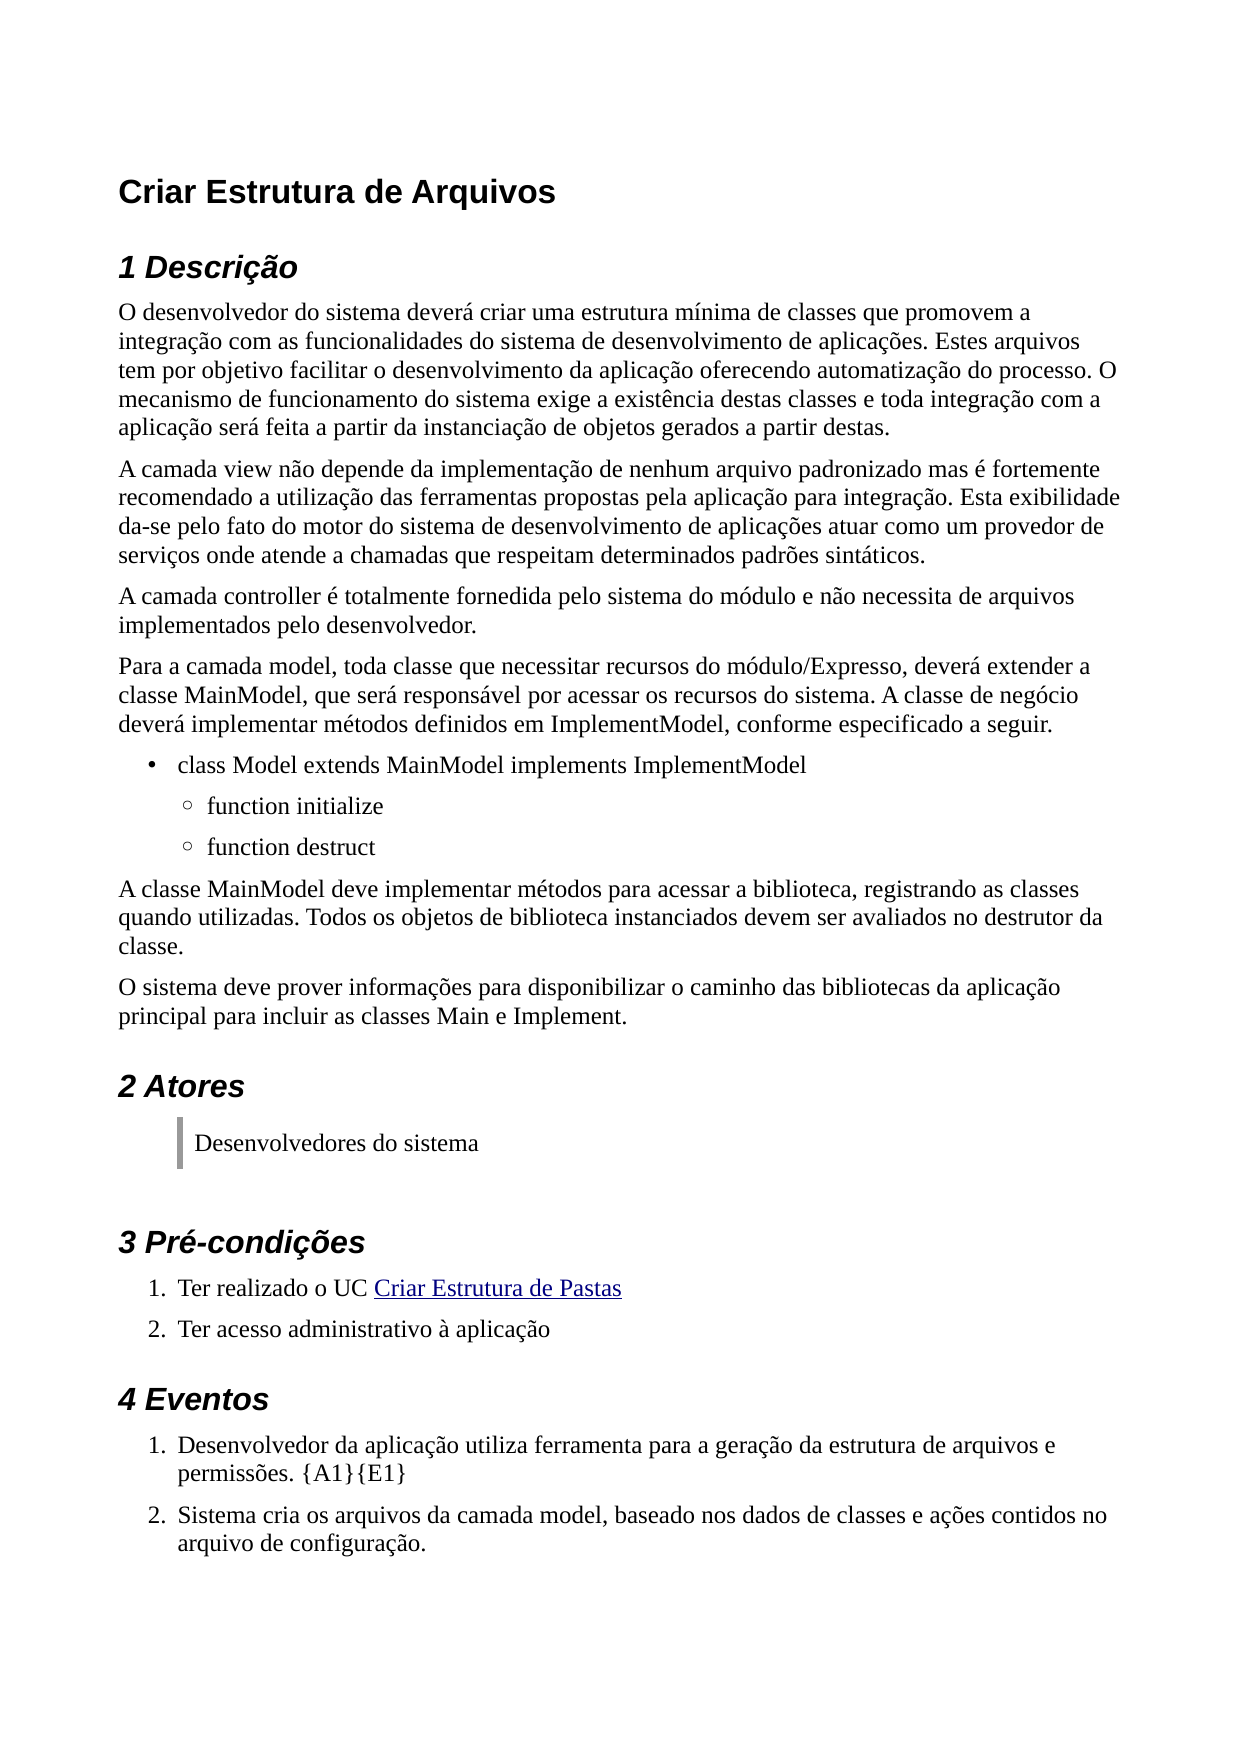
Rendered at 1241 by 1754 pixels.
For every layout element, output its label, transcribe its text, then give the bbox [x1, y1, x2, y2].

list function initialize [177, 791, 1122, 820]
list Desenvolvedor da aplicação utiliza ferramenta para a geração da estrutura de arquivos e permissões. {A1}{E1} [148, 1430, 1122, 1487]
text A camada controller é totalmente fornedida pelo sistema do módulo e não necessita de arquivos implementados pelo desenvolvedor. [118, 581, 1122, 639]
subtitle 1 Descrição [118, 248, 1122, 285]
subtitle 2 Atores [118, 1067, 1122, 1104]
text Para a camada model, toda classe que necessitar recursos do módulo/Expresso, deverá extender a classe MainModel, que será responsável por acessar os recursos do sistema. A classe de negócio deverá implementar métodos definidos em ImplementModel, conforme especificado a seguir. [118, 651, 1122, 737]
text A camada view não depende da implementação de nenhum arquivo padronizado mas é fortemente recomendado a utilização das ferramentas propostas pela aplicação para integração. Esta exibilidade da-se pelo fato do motor do sistema de desenvolvimento de aplicações atuar como um provedor de serviços onde atende a chamadas que respeitam determinados padrões sintáticos. [118, 454, 1122, 569]
text A classe MainModel deve implementar métodos para acessar a biblioteca, registrando as classes quando utilizadas. Todos os objetos de biblioteca instanciados devem ser avaliados no destrutor da classe. [118, 874, 1122, 960]
subtitle Criar Estrutura de Arquivos [118, 172, 1122, 211]
text O sistema deve prover informações para disponibilizar o caminho das bibliotecas da aplicação principal para incluir as classes Main e Implement. [118, 972, 1122, 1030]
list Ter acesso administrativo à aplicação [148, 1314, 1122, 1343]
text O desenvolvedor do sistema deverá criar uma estrutura mínima de classes que promovem a integração com as funcionalidades do sistema de desenvolvimento de aplicações. Estes arquivos tem por objetivo facilitar o desenvolvimento da aplicação oferecendo automatização do processo. O mecanismo de funcionamento do sistema exige a existência destas classes e toda integração com a aplicação será feita a partir da instanciação de objetos gerados a partir destas. [118, 297, 1122, 441]
list Ter realizado o UC Criar Estrutura de Pastas [148, 1273, 1122, 1302]
list class Model extends MainModel implements ImplementModel [148, 750, 1122, 779]
list Sistema cria os arquivos da camada model, baseado nos dados de classes e ações contidos no arquivo de configuração. [148, 1500, 1122, 1557]
subtitle 4 Eventos [118, 1380, 1122, 1417]
text Desenvolvedores do sistema [183, 1117, 1063, 1169]
subtitle 3 Pré-condições [118, 1223, 1122, 1260]
list function destruct [177, 832, 1122, 861]
